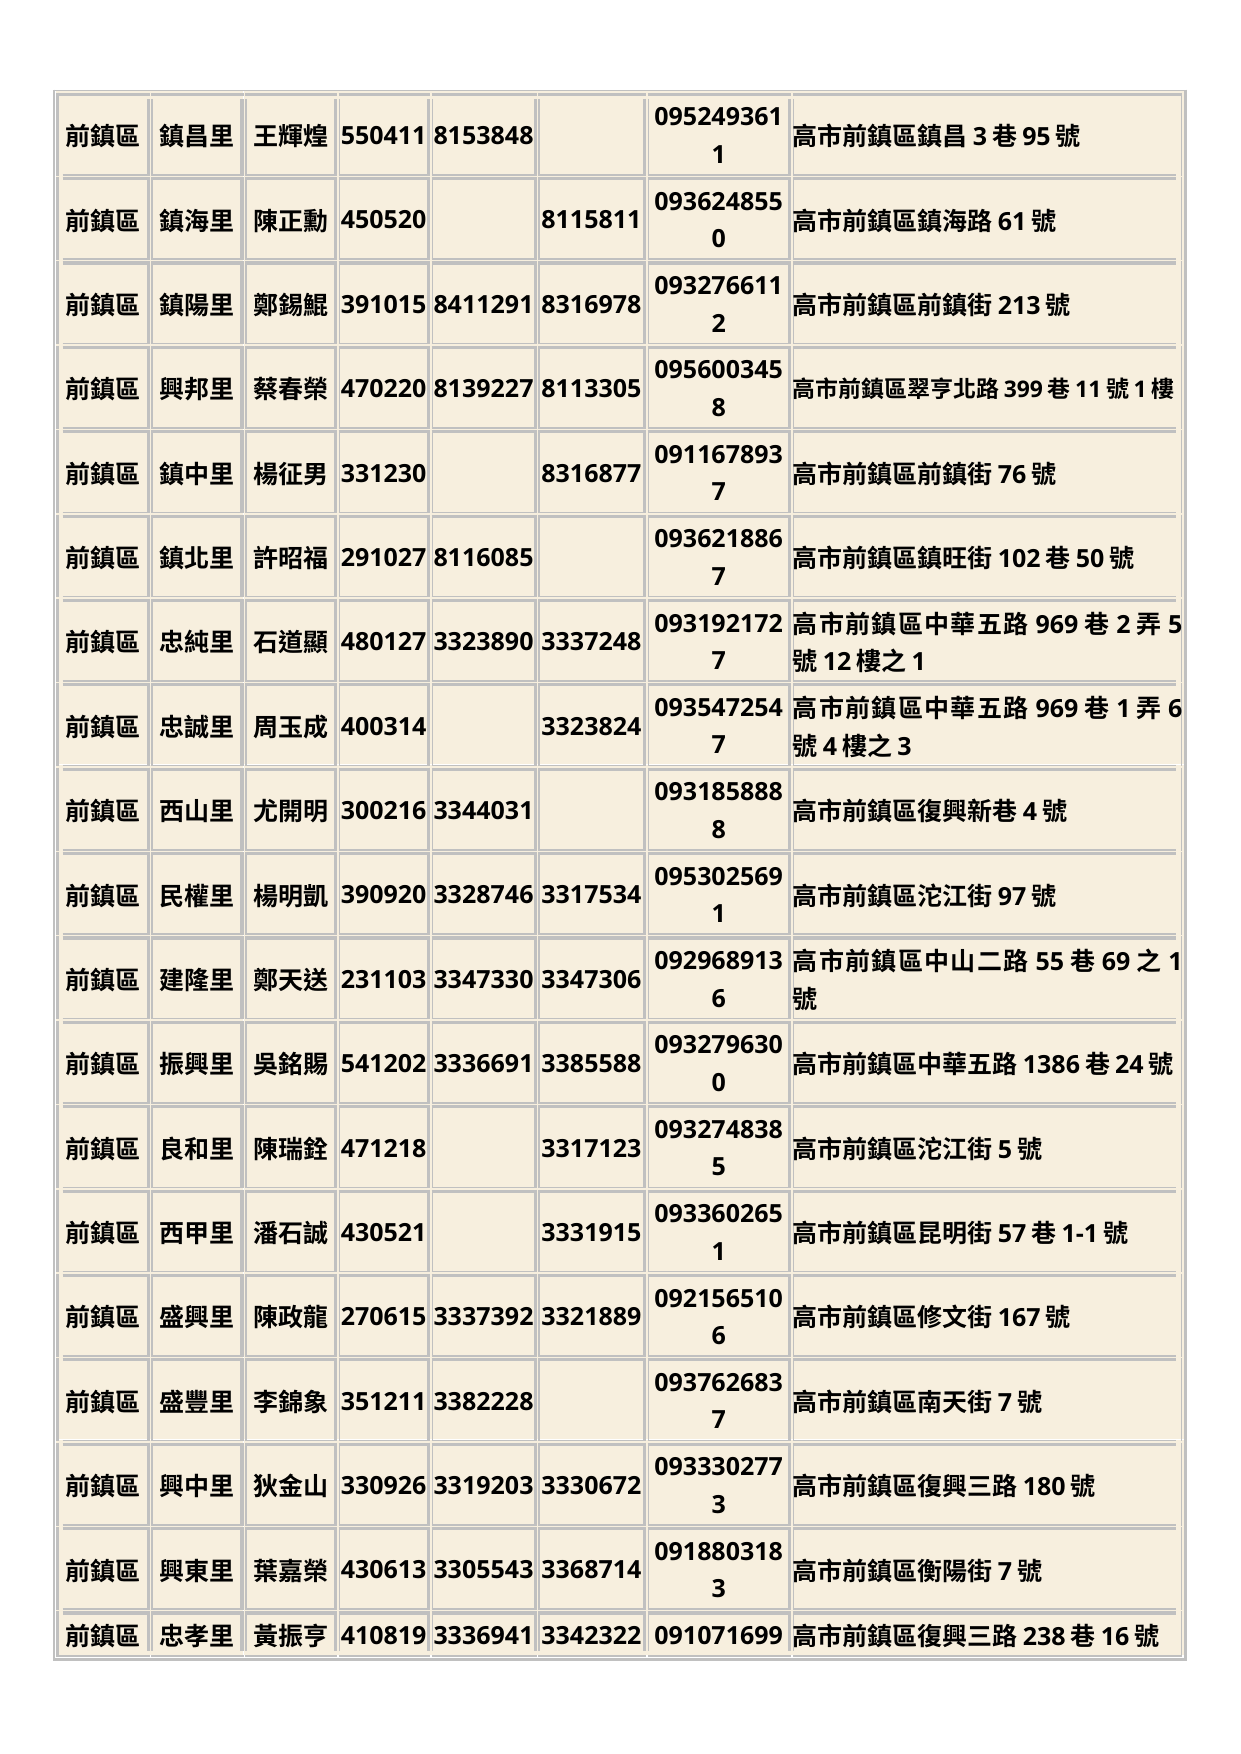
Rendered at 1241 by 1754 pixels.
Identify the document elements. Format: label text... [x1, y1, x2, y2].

table_cell 450520 [340, 180, 427, 258]
table_cell 前鎮區 [56, 174, 150, 258]
table_cell 高市前鎮區中華五路1386巷24號 [791, 1018, 1184, 1102]
table_cell 331230 [340, 433, 427, 511]
table_cell 鎮海里 [153, 180, 240, 258]
table_cell 前鎮區 [56, 427, 150, 511]
table_cell 0935472547 [649, 686, 788, 764]
table_cell [540, 1361, 643, 1439]
table_cell 忠純里 [153, 602, 240, 680]
table_cell 楊明凱 [247, 855, 334, 933]
table_cell 高市前鎮區復興三路238巷16號 [791, 1608, 1184, 1655]
table_cell [540, 771, 643, 849]
table_cell 高市前鎮區衡陽街7號 [791, 1524, 1184, 1608]
table_cell 高市前鎮區復興三路180號 [791, 1440, 1184, 1524]
table_cell 高市前鎮區前鎮街76號 [791, 427, 1184, 511]
table_cell 尤開明 [247, 771, 334, 849]
table_cell 西甲里 [153, 1193, 240, 1271]
table_cell 前鎮區 [56, 1018, 150, 1102]
table_cell 231103 [340, 940, 427, 1018]
table_cell 高市前鎮區昆明街57巷1-1號 [791, 1186, 1184, 1271]
table_cell 黃振亨 [244, 1608, 337, 1655]
table_cell 前鎮區 [56, 1524, 150, 1608]
table_cell 高市前鎮區翠亨北路399巷11號1樓 [791, 343, 1184, 427]
table_cell 3319203 [433, 1446, 534, 1524]
table_cell 盛興里 [153, 1277, 240, 1355]
table_cell 291027 [340, 518, 427, 596]
table_cell 3337248 [540, 602, 643, 680]
table_cell 480127 [340, 602, 427, 680]
table_cell 高市前鎮區前鎮街213號 [791, 258, 1184, 343]
table_cell 3317123 [540, 1108, 643, 1186]
table_cell 前鎮區 [56, 1608, 150, 1655]
table_cell 3337392 [433, 1277, 534, 1355]
table_cell 351211 [340, 1361, 427, 1439]
table_cell 狄金山 [247, 1446, 334, 1524]
table_cell 0932748385 [649, 1108, 788, 1186]
table_cell [433, 1193, 534, 1271]
table_cell 3323824 [540, 686, 643, 764]
table_cell 前鎮區 [56, 680, 150, 764]
table_cell 0936218867 [649, 518, 788, 596]
table_cell 前鎮區 [56, 1186, 150, 1271]
table_cell 8139227 [433, 349, 534, 427]
table_cell 0937626837 [649, 1361, 788, 1439]
table_cell 330926 [340, 1446, 427, 1524]
table_cell 盛豐里 [153, 1361, 240, 1439]
table_cell 400314 [340, 686, 427, 764]
table_cell 高市前鎮區中山二路55巷69之1號 [791, 933, 1184, 1018]
table_cell [540, 518, 643, 596]
table_cell 0936248550 [649, 180, 788, 258]
table_cell 前鎮區 [56, 596, 150, 680]
table_cell 0918803183 [649, 1530, 788, 1608]
table_cell [433, 433, 534, 511]
table_cell 石道顯 [247, 602, 334, 680]
table_cell 葉嘉榮 [247, 1530, 334, 1608]
table_cell 陳政龍 [247, 1277, 334, 1355]
table_cell 3323890 [433, 602, 534, 680]
table_cell 3385588 [540, 1024, 643, 1102]
table_cell [433, 686, 534, 764]
table_cell 3305543 [433, 1530, 534, 1608]
table_cell 3317534 [540, 855, 643, 933]
table_cell [433, 1108, 534, 1186]
table_cell 吳銘賜 [247, 1024, 334, 1102]
table_cell 高市前鎮區中華五路969巷2弄5號12樓之1 [791, 596, 1184, 680]
table_cell 8316877 [540, 433, 643, 511]
table_cell 470220 [340, 349, 427, 427]
table_cell 鎮陽里 [153, 265, 240, 343]
table_cell 0933302773 [649, 1446, 788, 1524]
table_cell 高市前鎮區沱江街97號 [791, 849, 1184, 933]
table_cell 3330672 [540, 1446, 643, 1524]
table_cell 楊征男 [247, 433, 334, 511]
table_cell 3331915 [540, 1193, 643, 1271]
table_cell 091071699 [646, 1608, 791, 1655]
table_cell 高市前鎮區沱江街5號 [791, 1102, 1184, 1186]
table_cell 0931921727 [649, 602, 788, 680]
table_cell 3342322 [537, 1608, 646, 1655]
table_cell 前鎮區 [56, 933, 150, 1018]
table_cell 良和里 [153, 1108, 240, 1186]
table_cell 陳正勳 [247, 180, 334, 258]
table_cell 興東里 [153, 1530, 240, 1608]
table_cell 建隆里 [153, 940, 240, 1018]
table_cell 鄭天送 [247, 940, 334, 1018]
table_cell 300216 [340, 771, 427, 849]
table_cell 3347306 [540, 940, 643, 1018]
table_cell 前鎮區 [56, 1355, 150, 1439]
table_cell 3368714 [540, 1530, 643, 1608]
table_cell 潘石誠 [247, 1193, 334, 1271]
table_cell 民權里 [153, 855, 240, 933]
table_cell 許昭福 [247, 518, 334, 596]
table_cell 忠孝里 [150, 1608, 243, 1655]
table_cell 390920 [340, 855, 427, 933]
table_cell 3382228 [433, 1361, 534, 1439]
table_cell 391015 [340, 265, 427, 343]
table_cell 430613 [340, 1530, 427, 1608]
table_cell 興中里 [153, 1446, 240, 1524]
table_cell 3336691 [433, 1024, 534, 1102]
table_cell 8113305 [540, 349, 643, 427]
table_cell 0956003458 [649, 349, 788, 427]
table_cell 王輝煌 [244, 91, 337, 174]
table_cell 前鎮區 [56, 258, 150, 343]
table_cell 0911678937 [649, 433, 788, 511]
table_cell 前鎮區 [56, 1102, 150, 1186]
table_cell 前鎮區 [56, 511, 150, 596]
table_cell 前鎮區 [56, 1440, 150, 1524]
table_cell 0932766112 [649, 265, 788, 343]
table_cell 430521 [340, 1193, 427, 1271]
table_cell 蔡春榮 [247, 349, 334, 427]
table_cell 鎮昌里 [150, 91, 243, 174]
table_cell [433, 180, 534, 258]
table_cell 0921565106 [649, 1277, 788, 1355]
table_cell 0933602651 [649, 1193, 788, 1271]
table_cell 周玉成 [247, 686, 334, 764]
table_cell 471218 [340, 1108, 427, 1186]
table_cell 8411291 [433, 265, 534, 343]
table_cell 410819 [337, 1608, 430, 1655]
table_cell 0932796300 [649, 1024, 788, 1102]
table_cell 8116085 [433, 518, 534, 596]
table_cell 李錦象 [247, 1361, 334, 1439]
table_cell 高市前鎮區中華五路969巷1弄6號4樓之3 [791, 680, 1184, 764]
table_cell 270615 [340, 1277, 427, 1355]
table_cell 鎮中里 [153, 433, 240, 511]
table_cell 8115811 [540, 180, 643, 258]
table_cell 高市前鎮區鎮旺街102巷50號 [791, 511, 1184, 596]
table_cell 興邦里 [153, 349, 240, 427]
table_cell 3336941 [430, 1608, 537, 1655]
table_cell 鎮北里 [153, 518, 240, 596]
table_cell 0931858888 [649, 771, 788, 849]
table_cell 前鎮區 [56, 849, 150, 933]
table_cell 高市前鎮區鎮昌3巷95號 [791, 91, 1184, 174]
table_cell 西山里 [153, 771, 240, 849]
table_cell 550411 [337, 91, 430, 174]
table_cell 541202 [340, 1024, 427, 1102]
table_cell 高市前鎮區南天街7號 [791, 1355, 1184, 1439]
table_cell 0952493611 [646, 91, 791, 174]
table_cell 8153848 [430, 91, 537, 174]
table_cell 鄭錫鯤 [247, 265, 334, 343]
table_cell 高市前鎮區鎮海路61號 [791, 174, 1184, 258]
table_cell 忠誠里 [153, 686, 240, 764]
table_cell 前鎮區 [56, 765, 150, 849]
table_cell 振興里 [153, 1024, 240, 1102]
table_cell 前鎮區 [56, 1271, 150, 1355]
table_cell [537, 91, 646, 174]
table_cell 前鎮區 [59, 96, 150, 174]
table_cell 高市前鎮區復興新巷4號 [791, 765, 1184, 849]
table_cell 前鎮區 [56, 343, 150, 427]
table_cell 陳瑞銓 [247, 1108, 334, 1186]
table_cell 8316978 [540, 265, 643, 343]
table_cell 3321889 [540, 1277, 643, 1355]
table_cell 3347330 [433, 940, 534, 1018]
table_cell 3344031 [433, 771, 534, 849]
table_cell 高市前鎮區修文街167號 [791, 1271, 1184, 1355]
table_cell 0953025691 [649, 855, 788, 933]
table_cell 3328746 [433, 855, 534, 933]
table_cell 0929689136 [649, 940, 788, 1018]
